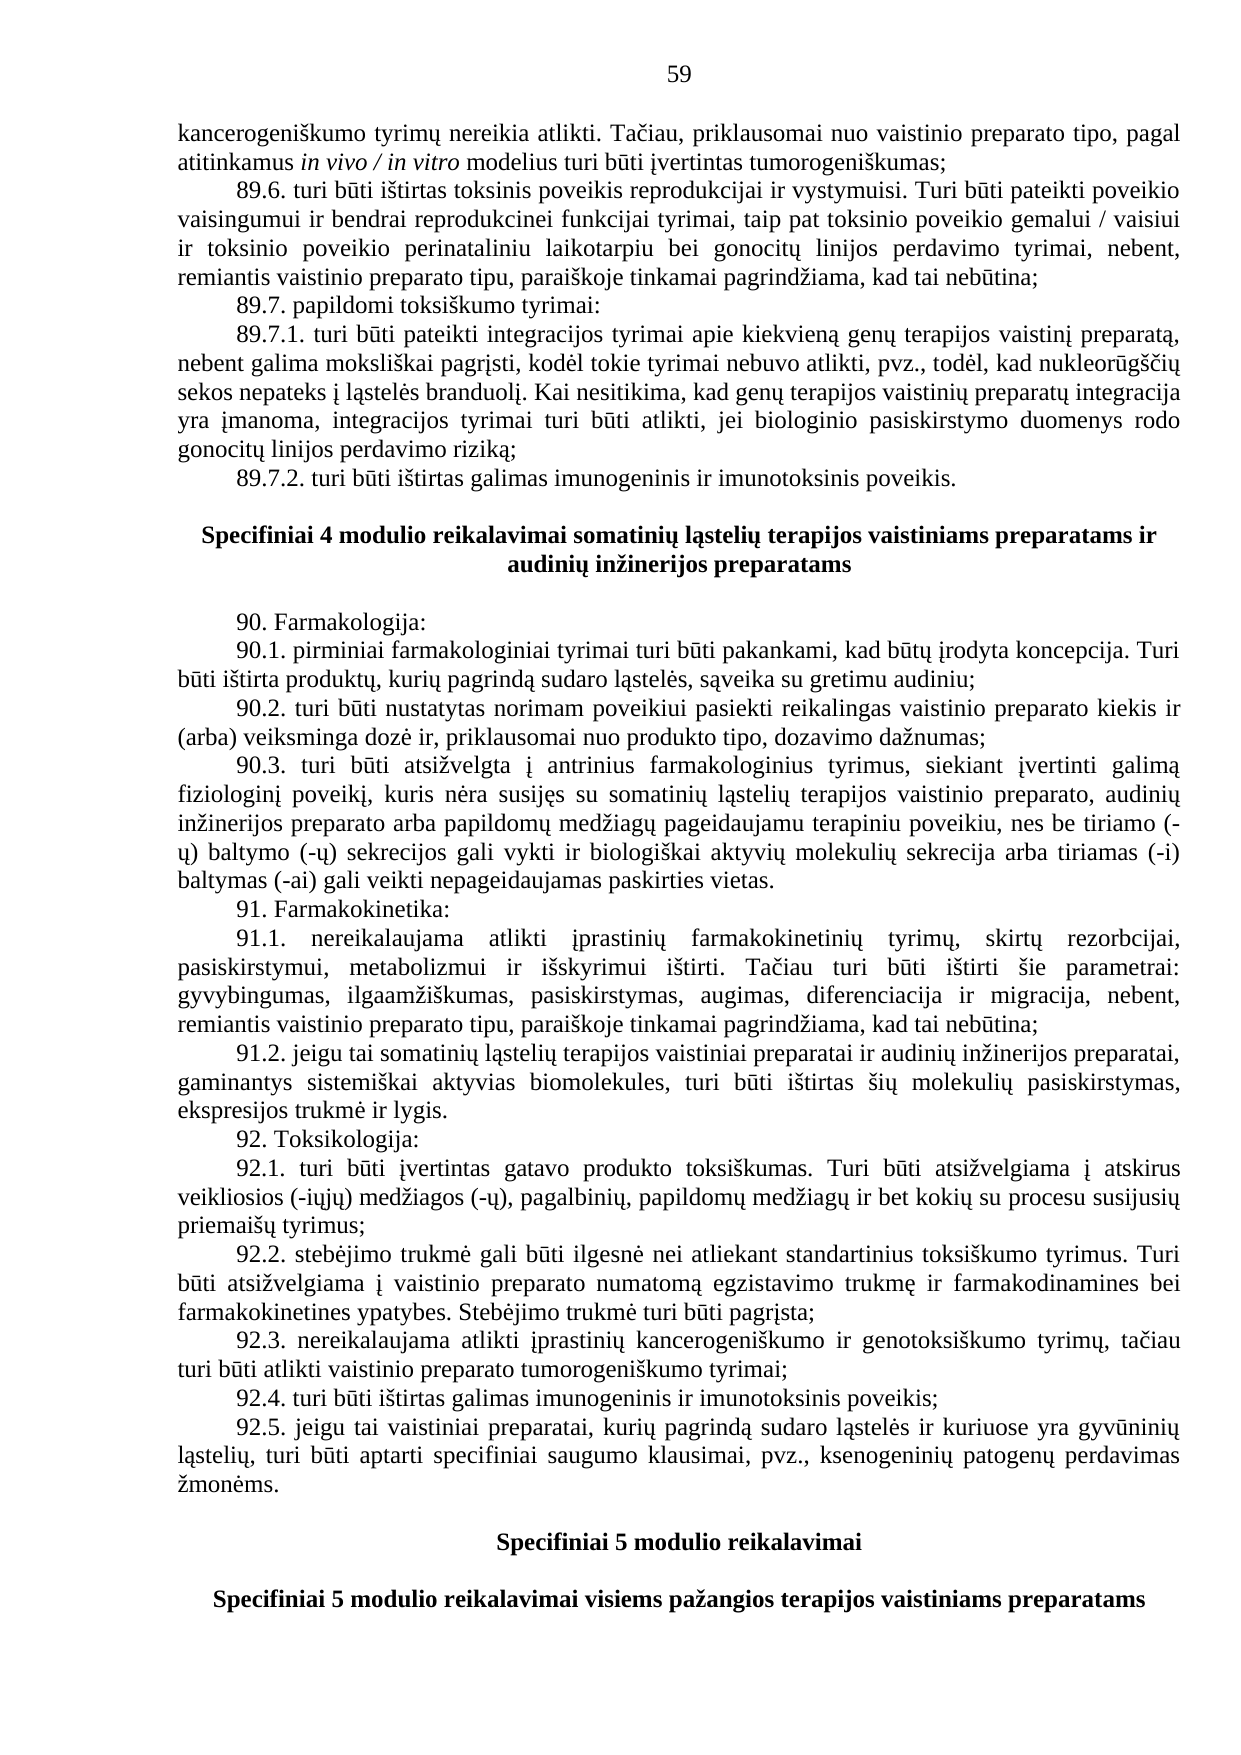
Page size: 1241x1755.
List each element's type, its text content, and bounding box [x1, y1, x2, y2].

text 92.4. turi būti ištirtas galimas imunogeninis ir imunotoksinis poveikis; [177, 1383, 1181, 1412]
text 89.7.1. turi būti pateikti integracijos tyrimai apie kiekvieną genų terapijos vaistinį preparatą, nebent galima moksliškai pagrįsti, kodėl tokie tyrimai nebuvo atlikti, pvz., todėl, kad nukleorūgščių sekos nepateks į ląstelės branduolį. Kai nesitikima, kad genų terapijos vaistinių preparatų integracija yra įmanoma, integracijos tyrimai turi būti atlikti, jei biologinio pasiskirstymo duomenys rodo gonocitų linijos perdavimo riziką; [177, 319, 1181, 463]
text 89.7.2. turi būti ištirtas galimas imunogeninis ir imunotoksinis poveikis. [177, 463, 1181, 492]
text 91. Farmakokinetika: [177, 894, 1181, 923]
text 92.1. turi būti įvertintas gatavo produkto toksiškumas. Turi būti atsižvelgiama į atskirus veikliosios (-iųjų) medžiagos (-ų), pagalbinių, papildomų medžiagų ir bet kokių su procesu susijusių priemaišų tyrimus; [177, 1153, 1181, 1239]
text 92.3. nereikalaujama atlikti įprastinių kancerogeniškumo ir genotoksiškumo tyrimų, tačiau turi būti atlikti vaistinio preparato tumorogeniškumo tyrimai; [177, 1326, 1181, 1383]
text 92. Toksikologija: [177, 1124, 1181, 1153]
text 90. Farmakologija: [177, 607, 1181, 636]
text 91.1. nereikalaujama atlikti įprastinių farmakokinetinių tyrimų, skirtų rezorbcijai, pasiskirstymui, metabolizmui ir išskyrimui ištirti. Tačiau turi būti ištirti šie parametrai: gyvybingumas, ilgaamžiškumas, pasiskirstymas, augimas, diferenciacija ir migracija, nebent, remiantis vaistinio preparato tipu, paraiškoje tinkamai pagrindžiama, kad tai nebūtina; [177, 923, 1181, 1038]
text 90.2. turi būti nustatytas norimam poveikiui pasiekti reikalingas vaistinio preparato kiekis ir (arba) veiksminga dozė ir, priklausomai nuo produkto tipo, dozavimo dažnumas; [177, 693, 1181, 751]
text 89.7. papildomi toksiškumo tyrimai: [177, 291, 1181, 319]
text 92.5. jeigu tai vaistiniai preparatai, kurių pagrindą sudaro ląstelės ir kuriuose yra gyvūninių ląstelių, turi būti aptarti specifiniai saugumo klausimai, pvz., ksenogeninių patogenų perdavimas žmonėms. [177, 1412, 1181, 1498]
text Specifiniai 5 modulio reikalavimai [177, 1527, 1181, 1556]
text 92.2. stebėjimo trukmė gali būti ilgesnė nei atliekant standartinius toksiškumo tyrimus. Turi būti atsižvelgiama į vaistinio preparato numatomą egzistavimo trukmę ir farmakodinamines bei farmakokinetines ypatybes. Stebėjimo trukmė turi būti pagrįsta; [177, 1239, 1181, 1326]
text 90.1. pirminiai farmakologiniai tyrimai turi būti pakankami, kad būtų įrodyta koncepcija. Turi būti ištirta produktų, kurių pagrindą sudaro ląstelės, sąveika su gretimu audiniu; [177, 636, 1181, 693]
text Specifiniai 4 modulio reikalavimai somatinių ląstelių terapijos vaistiniams preparatams ir audinių inžinerijos preparatams [177, 521, 1181, 578]
text 91.2. jeigu tai somatinių ląstelių terapijos vaistiniai preparatai ir audinių inžinerijos preparatai, gaminantys sistemiškai aktyvias biomolekules, turi būti ištirtas šių molekulių pasiskirstymas, ekspresijos trukmė ir lygis. [177, 1038, 1181, 1124]
text Specifiniai 5 modulio reikalavimai visiems pažangios terapijos vaistiniams preparatams [177, 1584, 1181, 1613]
text 89.6. turi būti ištirtas toksinis poveikis reprodukcijai ir vystymuisi. Turi būti pateikti poveikio vaisingumui ir bendrai reprodukcinei funkcijai tyrimai, taip pat toksinio poveikio gemalui / vaisiui ir toksinio poveikio perinataliniu laikotarpiu bei gonocitų linijos perdavimo tyrimai, nebent, remiantis vaistinio preparato tipu, paraiškoje tinkamai pagrindžiama, kad tai nebūtina; [177, 176, 1181, 291]
text kancerogeniškumo tyrimų nereikia atlikti. Tačiau, priklausomai nuo vaistinio preparato tipo, pagal atitinkamus in vivo / in vitro modelius turi būti įvertintas tumorogeniškumas; [177, 118, 1181, 176]
text 90.3. turi būti atsižvelgta į antrinius farmakologinius tyrimus, siekiant įvertinti galimą fiziologinį poveikį, kuris nėra susijęs su somatinių ląstelių terapijos vaistinio preparato, audinių inžinerijos preparato arba papildomų medžiagų pageidaujamu terapiniu poveikiu, nes be tiriamo (-ų) baltymo (-ų) sekrecijos gali vykti ir biologiškai aktyvių molekulių sekrecija arba tiriamas (-i) baltymas (-ai) gali veikti nepageidaujamas paskirties vietas. [177, 751, 1181, 894]
